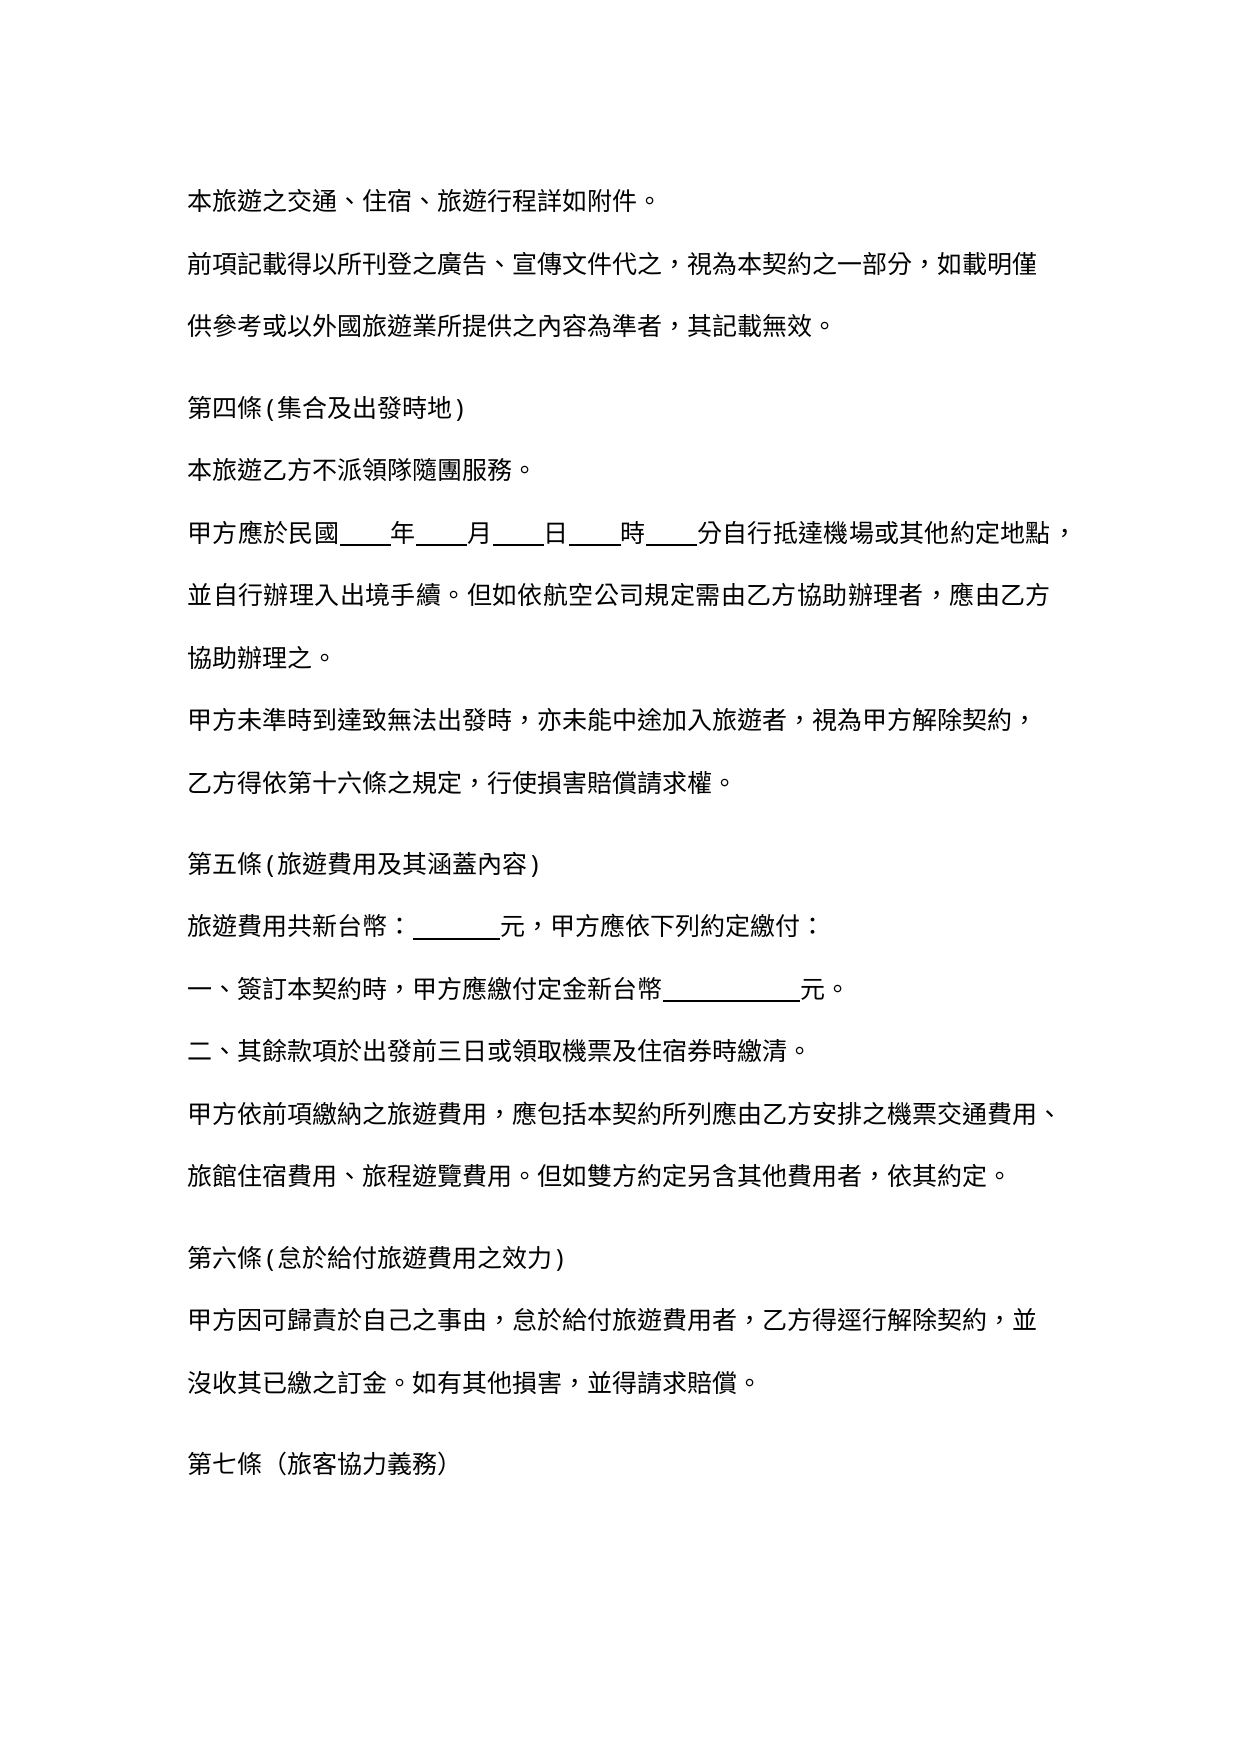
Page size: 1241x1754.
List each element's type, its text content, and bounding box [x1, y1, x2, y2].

text 甲方因可歸責於自己之事由，怠於給付旅遊費用者，乙方得逕行解除契約，並沒收其已繳之訂金。如有其他損害，並得請求賠償。 [187, 1277, 1053, 1402]
text 本旅遊乙方不派領隊隨團服務。 [187, 427, 1053, 489]
text 甲方依前項繳納之旅遊費用，應包括本契約所列應由乙方安排之機票交通費用、旅館住宿費用、旅程遊覽費用。但如雙方約定另含其他費用者，依其約定。 [187, 1071, 1053, 1196]
text 前項記載得以所刊登之廣告、宣傳文件代之，視為本契約之一部分，如載明僅供參考或以外國旅遊業所提供之內容為準者，其記載無效。 [187, 221, 1053, 346]
text 甲方應於民國 年 月 日 時 分自行抵達機場或其他約定地點，並自行辦理入出境手續。但如依航空公司規定需由乙方協助辦理者，應由乙方協助辦理之。 [187, 489, 1053, 677]
text 本旅遊之交通、住宿、旅遊行程詳如附件。 [187, 158, 1053, 221]
text 甲方未準時到達致無法出發時，亦未能中途加入旅遊者，視為甲方解除契約，乙方得依第十六條之規定，行使損害賠償請求權。 [187, 677, 1053, 802]
text 二、其餘款項於出發前三日或領取機票及住宿券時繳清。 [187, 1008, 1053, 1071]
text 第四條(集合及出發時地) [187, 364, 1053, 427]
text 旅遊費用共新台幣： 元，甲方應依下列約定繳付： [187, 883, 1053, 946]
text 第六條(怠於給付旅遊費用之效力) [187, 1214, 1053, 1277]
text 第七條（旅客協力義務） [187, 1421, 1053, 1483]
text 一、簽訂本契約時，甲方應繳付定金新台幣 元。 [187, 946, 1053, 1008]
text 第五條(旅遊費用及其涵蓋內容) [187, 821, 1053, 883]
